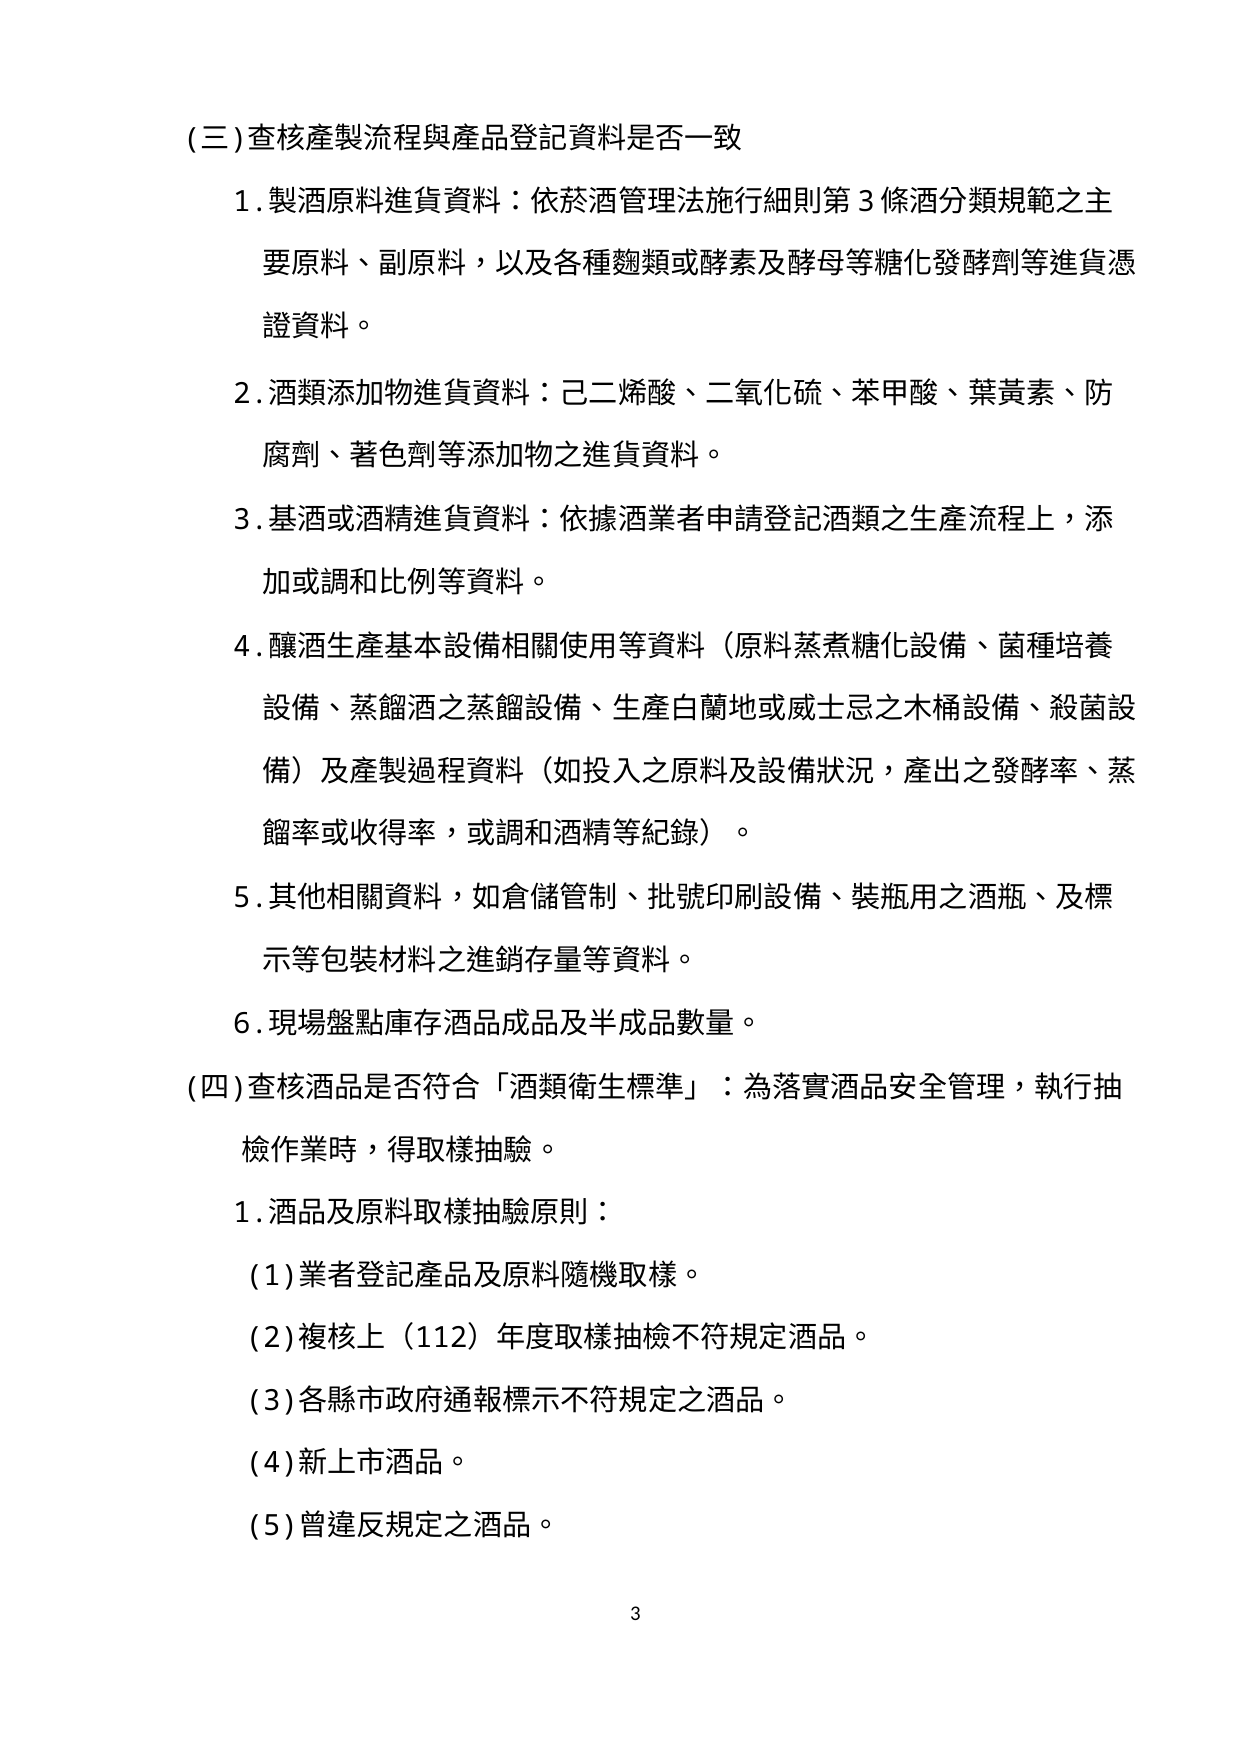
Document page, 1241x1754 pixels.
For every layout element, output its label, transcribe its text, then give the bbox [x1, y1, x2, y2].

text (2)複核上（112）年度取樣抽檢不符規定酒品。 [245, 1293, 1137, 1356]
text 5.其他相關資料，如倉儲管制、批號印刷設備、裝瓶用之酒瓶、及標示等包裝材料之進銷存量等資料。 [233, 853, 1137, 978]
text 6.現場盤點庫存酒品成品及半成品數量。 [233, 979, 1137, 1042]
text 2.酒類添加物進貨資料：己二烯酸、二氧化硫、苯甲酸、葉黃素、防腐劑、著色劑等添加物之進貨資料。 [233, 349, 1137, 474]
text 1.製酒原料進貨資料：依菸酒管理法施行細則第3條酒分類規範之主要原料、副原料，以及各種麴類或酵素及酵母等糖化發酵劑等進貨憑證資料。 [233, 157, 1137, 344]
text 1.酒品及原料取樣抽驗原則： [233, 1168, 1137, 1231]
text 3.基酒或酒精進貨資料：依據酒業者申請登記酒類之生產流程上，添加或調和比例等資料。 [233, 475, 1137, 600]
text (3)各縣市政府通報標示不符規定之酒品。 [245, 1356, 1137, 1418]
text (1)業者登記產品及原料隨機取樣。 [245, 1231, 1137, 1293]
text 4.釀酒生產基本設備相關使用等資料（原料蒸煮糖化設備、菌種培養設備、蒸餾酒之蒸餾設備、生產白蘭地或威士忌之木桶設備、殺菌設備）及產製過程資料（如投入之原料及設備狀況，產出之發酵率、蒸餾率或收得率，或調和酒精等紀錄）。 [233, 602, 1137, 852]
text (4)新上市酒品。 [245, 1418, 1137, 1481]
text (5)曾違反規定之酒品。 [245, 1481, 1137, 1543]
text (三)查核產製流程與產品登記資料是否一致 [183, 94, 1137, 157]
text (四)查核酒品是否符合「酒類衛生標準」：為落實酒品安全管理，執行抽檢作業時，得取樣抽驗。 [183, 1043, 1137, 1168]
